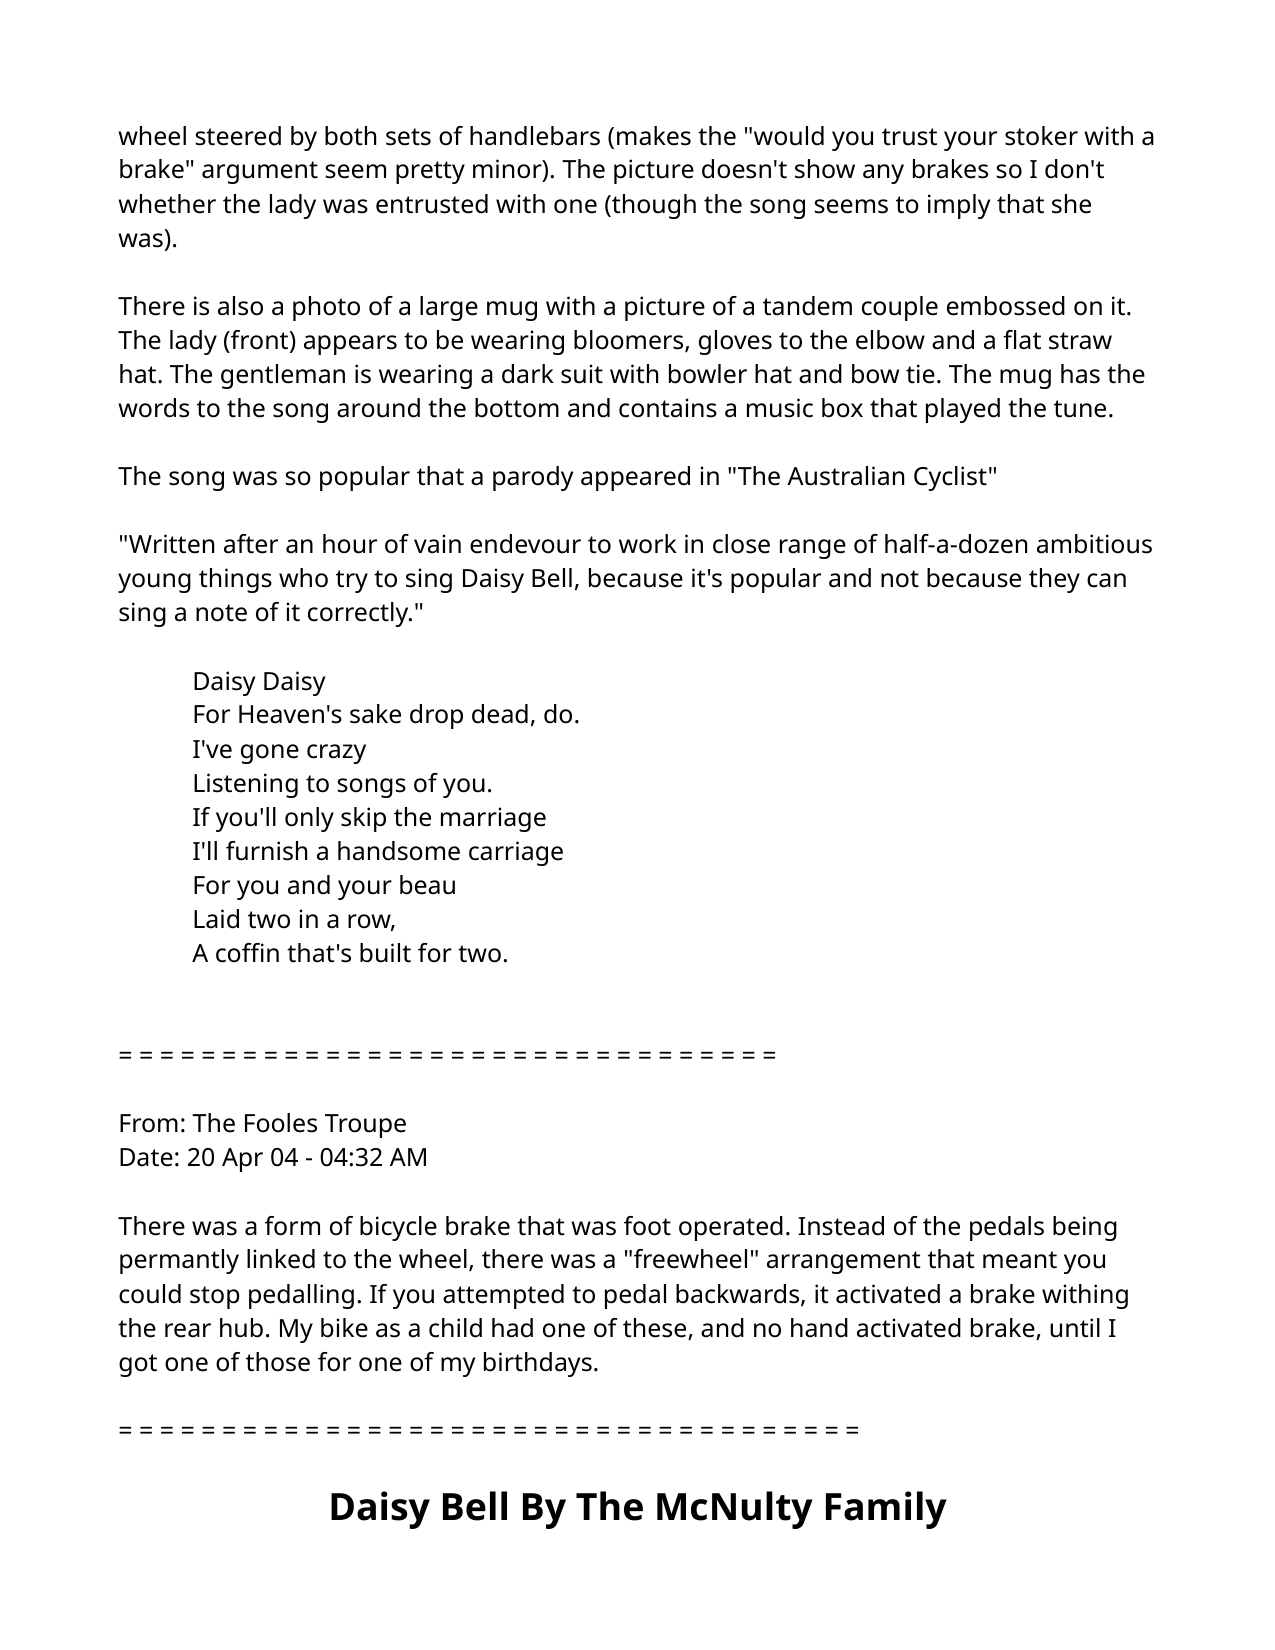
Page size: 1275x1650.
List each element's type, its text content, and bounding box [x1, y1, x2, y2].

text Laid two in a row, [192, 902, 1157, 936]
text The song was so popular that a parody appeared in "The Australian Cyclist" [118, 459, 1157, 493]
text There is also a photo of a large mug with a picture of a tandem couple embossed on it. The lady (front) appears to be wearing bloomers, gloves to the elbow and a flat straw hat. The gentleman is wearing a dark suit with bowler hat and bow tie. The mug has the words to the song around the bottom and contains a music box that played the tune. [118, 288, 1157, 425]
text There was a form of bicycle brake that was foot operated. Instead of the pedals being permantly linked to the wheel, there was a "freewheel" arrangement that meant you could stop pedalling. If you attempted to pedal backwards, it activated a brake withing the rear hub. My bike as a child had one of these, and no hand activated brake, until I got one of those for one of my birthdays. [118, 1208, 1157, 1378]
text = = = = = = = = = = = = = = = = = = = = = = = = = = = = = = = = [118, 1038, 1157, 1072]
text For you and your beau [192, 867, 1157, 902]
text A coffin that's built for two. [192, 936, 1157, 970]
text I'll furnish a handsome carriage [192, 833, 1157, 867]
text Daisy Daisy [192, 663, 1157, 697]
text I've gone crazy [192, 731, 1157, 765]
text For Heaven's sake drop dead, do. [192, 697, 1157, 731]
text Date: 20 Apr 04 - 04:32 AM [118, 1140, 1157, 1174]
text Daisy Bell By The McNulty Family [118, 1481, 1157, 1532]
text = = = = = = = = = = = = = = = = = = = = = = = = = = = = = = = = = = = = [118, 1412, 1157, 1447]
text From: The Fooles Troupe [118, 1106, 1157, 1140]
text If you'll only skip the marriage [192, 799, 1157, 833]
text "Written after an hour of vain endevour to work in close range of half-a-dozen ambitious young things who try to sing Daisy Bell, because it's popular and not because they can sing a note of it correctly." [118, 527, 1157, 629]
text wheel steered by both sets of handlebars (makes the "would you trust your stoker with a brake" argument seem pretty minor). The picture doesn't show any brakes so I don't whether the lady was entrusted with one (though the song seems to imply that she was). [118, 118, 1157, 254]
text Listening to songs of you. [192, 765, 1157, 799]
